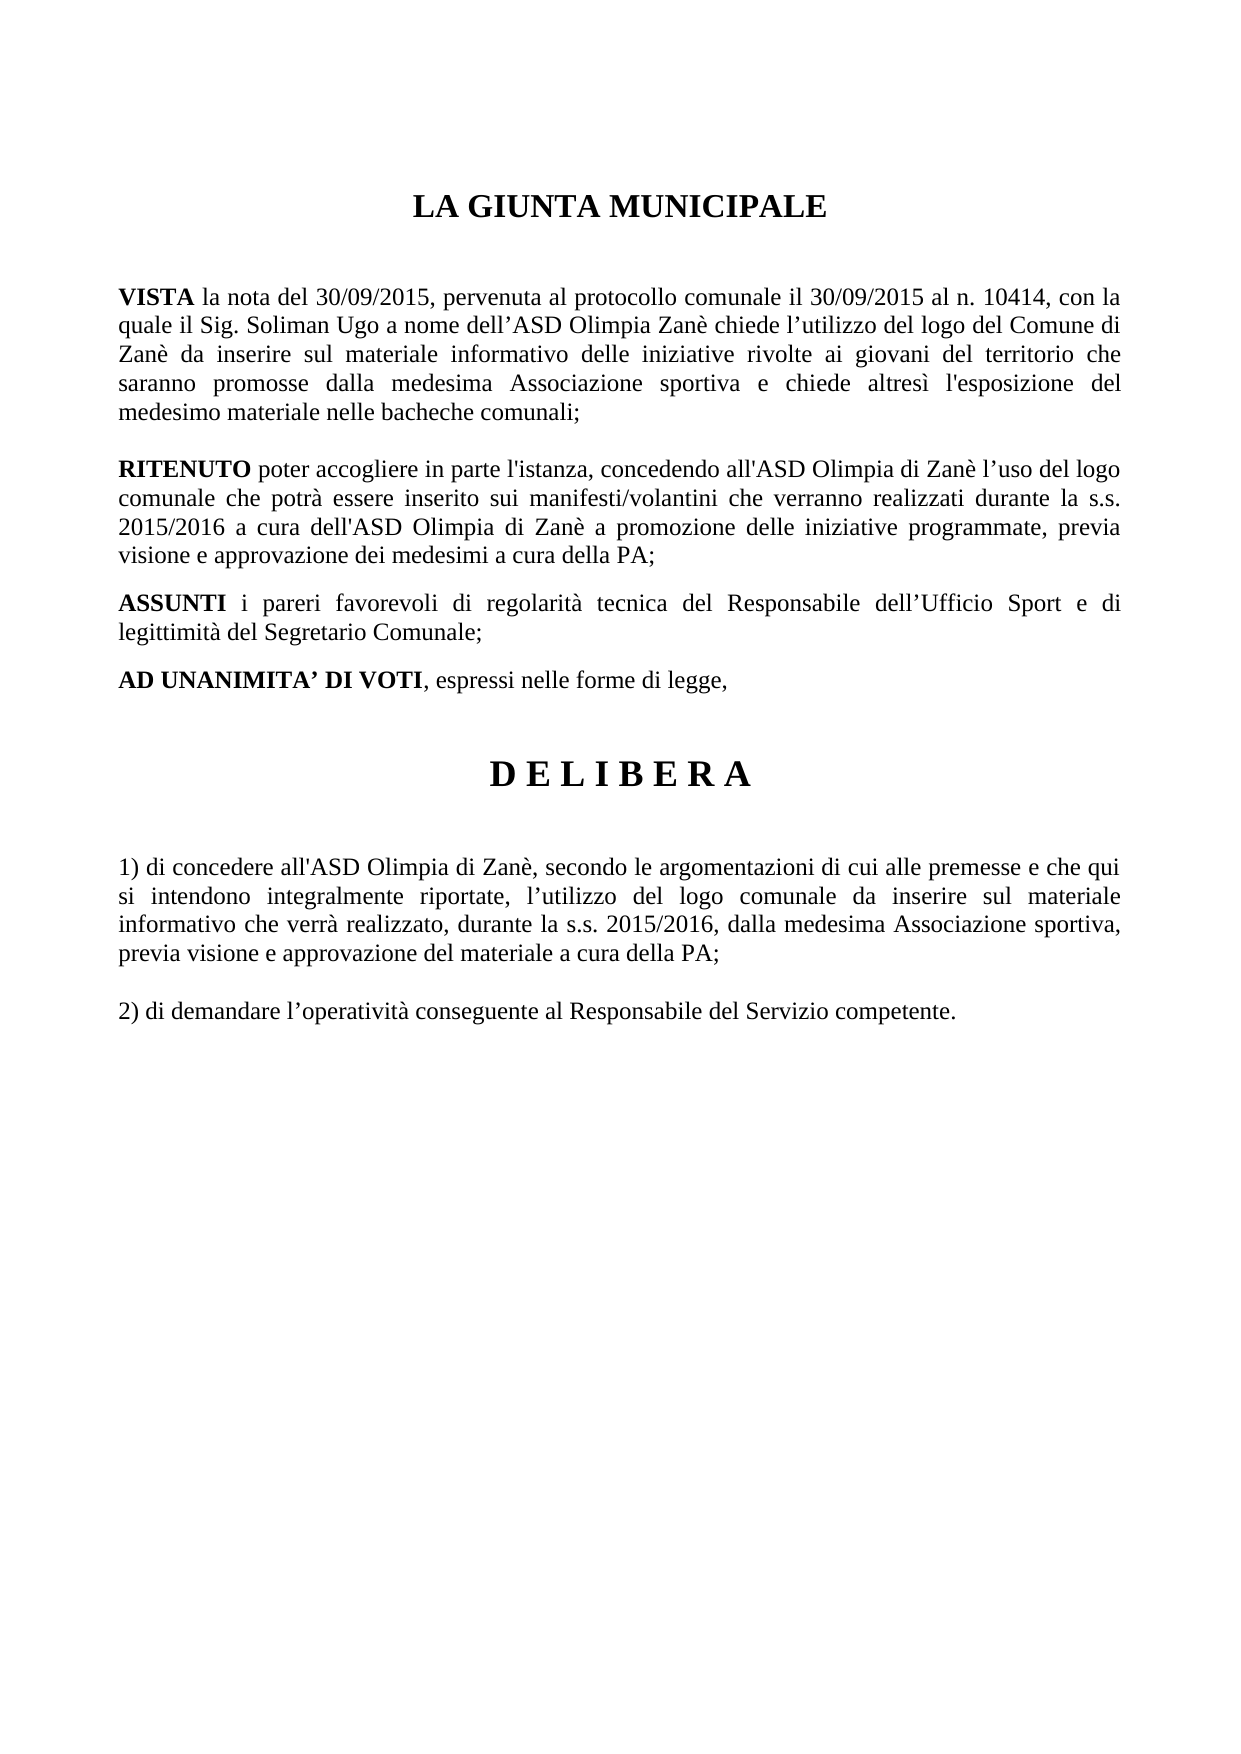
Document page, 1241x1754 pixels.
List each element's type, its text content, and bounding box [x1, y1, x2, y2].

text RITENUTO poter accogliere in parte l'istanza, concedendo all'ASD Olimpia di Zanè l’uso del logo comunale che potrà essere inserito sui manifesti/volantini che verranno realizzati durante la s.s. 2015/2016 a cura dell'ASD Olimpia di Zanè a promozione delle iniziative programmate, previa visione e approvazione dei medesimi a cura della PA; [118, 454, 1122, 569]
subtitle 1) di concedere all'ASD Olimpia di Zanè, secondo le argomentazioni di cui alle premesse e che qui si intendono integralmente riportate, l’utilizzo del logo comunale da inserire sul materiale informativo che verrà realizzato, durante la s.s. 2015/2016, dalla medesima Associazione sportiva, previa visione e approvazione del materiale a cura della PA; [118, 852, 1122, 967]
text 2) di demandare l’operatività conseguente al Responsabile del Servizio competente. [118, 996, 1122, 1024]
text VISTA la nota del 30/09/2015, pervenuta al protocollo comunale il 30/09/2015 al n. 10414, con la quale il Sig. Soliman Ugo a nome dell’ASD Olimpia Zanè chiede l’utilizzo del logo del Comune di Zanè da inserire sul materiale informativo delle iniziative rivolte ai giovani del territorio che saranno promosse dalla medesima Associazione sportiva e chiede altresì l'esposizione del medesimo materiale nelle bacheche comunali; [118, 282, 1122, 426]
text D E L I B E R A [118, 751, 1122, 794]
text ASSUNTI i pareri favorevoli di regolarità tecnica del Responsabile dell’Ufficio Sport e di legittimità del Segretario Comunale; [118, 588, 1122, 646]
text AD UNANIMITA’ DI VOTI, espressi nelle forme di legge, [118, 665, 1122, 694]
subtitle LA GIUNTA MUNICIPALE [118, 186, 1122, 224]
